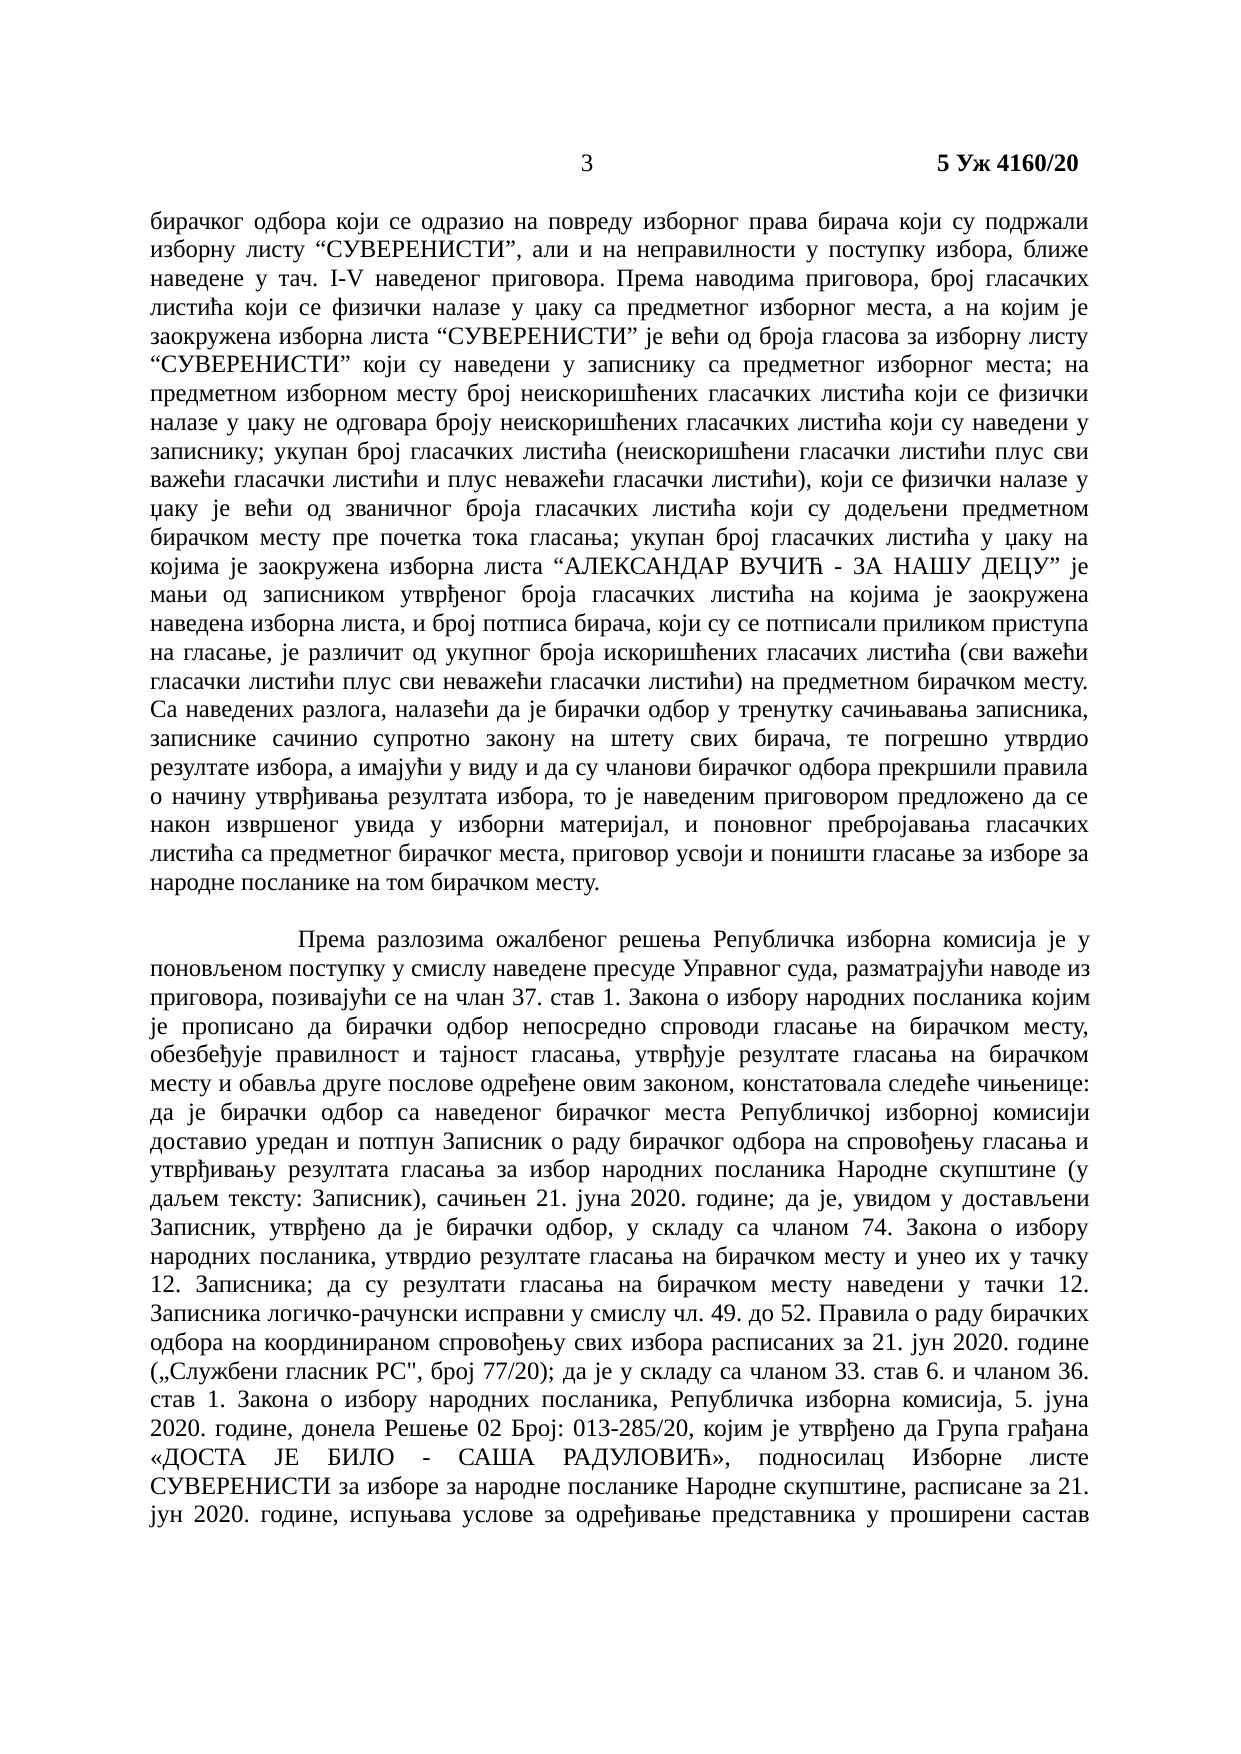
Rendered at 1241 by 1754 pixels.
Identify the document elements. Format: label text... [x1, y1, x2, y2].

text Према разлозима ожалбеног решења Републичка изборна комисија је у поновљеном поступку у смислу наведене пресуде Управног суда, разматрајући наводе из приговора, позивајући се на члан 37. став 1. Закона о избору народних посланика којим је прописано да бирачки одбор непосредно спроводи гласање на бирачком месту, обезбеђује правилност и тајност гласања, утврђује резултате гласања на бирачком месту и обавља друге послове одређене овим законом, констатовала следеће чињенице: да је бирачки одбор са наведеног бирачког места Републичкој изборној комисији доставио уредан и потпун Записник о раду бирачког одбора на спровођењу гласања и утврђивању резултата гласања за избор народних посланика Народне скупштине (у даљем тексту: Записник), сачињен 21. јуна 2020. године; да је, увидом у достављени Записник, утврђено да је бирачки одбор, у складу са чланом 74. Закона о избору народних посланика, утврдио резултате гласања на бирачком месту и унео их у тачку 12. Записника; да су резултати гласања на бирачком месту наведени у тачки 12. Записника логичко-рачунски исправни у смислу чл. 49. до 52. Правила о раду бирачких одбора на координираном спровођењу свих избора расписаних за 21. јун 2020. године („Службени гласник РС", број 77/20); да је у складу са чланом 33. став 6. и чланом 36. став 1. Закона о избору народних посланика, Републичка изборна комисија, 5. јуна 2020. године, донела Решење 02 Број: 013-285/20, којим је утврђено да Група грађана «ДОСТА ЈЕ БИЛО - САША РАДУЛОВИЋ», подносилац Изборне листе СУВЕРЕНИСТИ за изборе за народне посланике Народне скупштине, расписане за 21. јун 2020. године, испуњава услове за одређивање представника у проширени састав [150, 924, 1090, 1528]
text бирачког одбора који се одразио на повреду изборног права бирача који су подржали изборну листу “СУВЕРЕНИСТИ”, али и на неправилности у поступку избора, ближе наведене у тач. I-V наведеног приговора. Према наводима приговора, број гласачких листића који се физички налазе у џаку са предметног изборног места, а на којим је заокружена изборна листа “СУВЕРЕНИСТИ” је већи од броја гласова за изборну листу “СУВЕРЕНИСТИ” који су наведени у записнику са предметног изборног места; на предметном изборном месту број неискоришћених гласачких листића који се физички налазе у џаку не одговара броју неискоришћених гласачких листића који су наведени у записнику; укупан број гласачких листића (неискоришћени гласачки листићи плус сви важећи гласачки листићи и плус неважећи гласачки листићи), који се физички налазе у џаку је већи од званичног броја гласачких листића који су додељени предметном бирачком месту пре почетка тока гласања; укупан број гласачких листића у џаку на којима је заокружена изборна листа “АЛЕКСАНДАР ВУЧИЋ - ЗА НАШУ ДЕЦУ” је мањи од записником утврђеног броја гласачких листића на којима је заокружена наведена изборна листа, и број потписа бирача, који су се потписали приликом приступа на гласање, је различит од укупног броја искоришћених гласачих листића (сви важећи гласачки листићи плус сви неважећи гласачки листићи) на предметном бирачком месту. Са наведених разлога, налазећи да је бирачки одбор у тренутку сачињавања записника, записнике сачинио супротно закону на штету свих бирача, те погрешно утврдио резултате избора, а имајући у виду и да су чланови бирачког одбора прекршили правила о начину утврђивања резултата избора, то је наведеним приговором предложено да се након извршеног увида у изборни материјал, и поновног пребројавања гласачких листића са предметног бирачког места, приговор усвоји и поништи гласање за изборе за народне посланике на том бирачком месту. [150, 206, 1090, 896]
